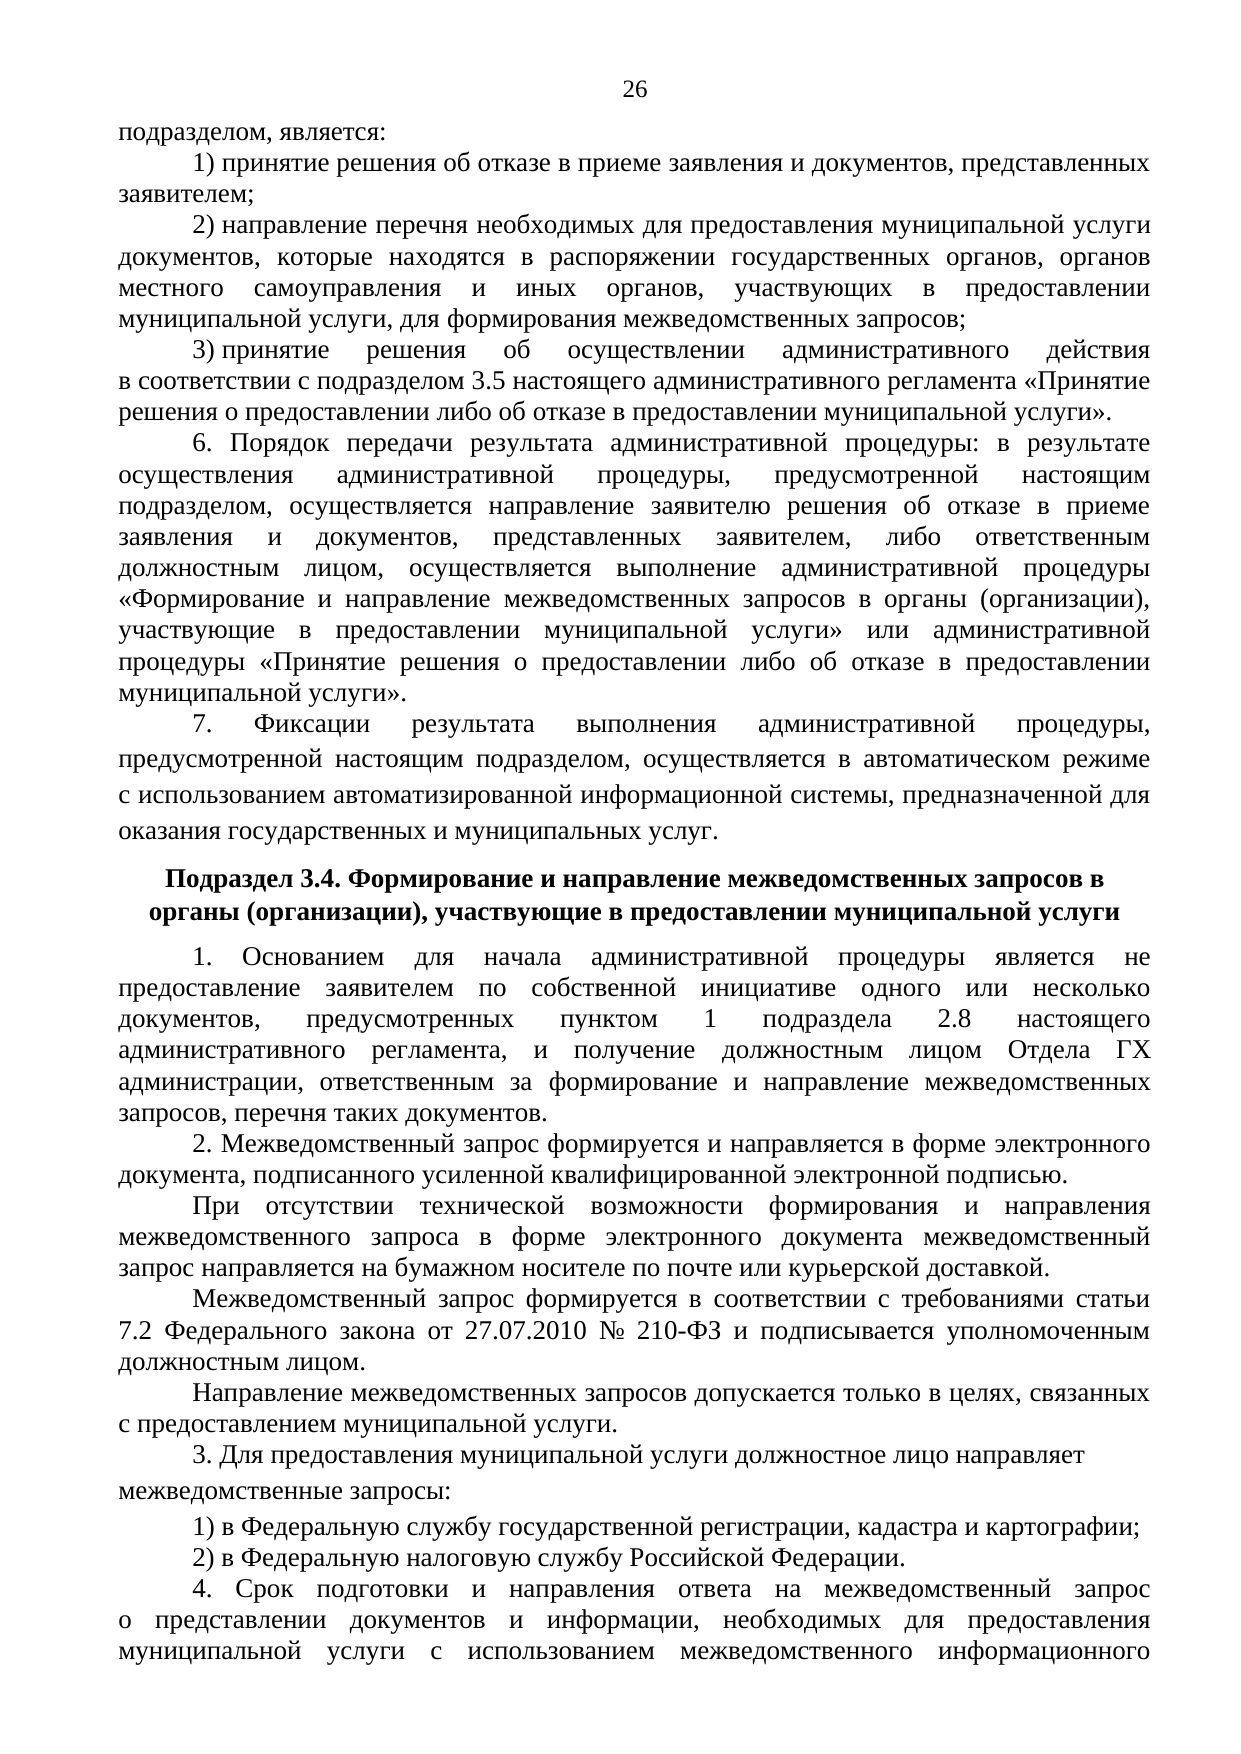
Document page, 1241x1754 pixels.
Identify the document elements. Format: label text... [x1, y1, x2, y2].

text подразделом, является: [118, 115, 1152, 146]
text 2. Межведомственный запрос формируется и направляется в форме электронного документа, подписанного усиленной квалифицированной электронной подписью. [118, 1127, 1152, 1189]
list направление перечня необходимых для предоставления муниципальной услуги документов, которые находятся в распоряжении государственных органов, органов местного самоуправления и иных органов, участвующих в предоставлении муниципальной услуги, для формирования межведомственных запросов; [118, 208, 1152, 333]
text 4. Срок подготовки и направления ответа на межведомственный запрос о представлении документов и информации, необходимых для предоставления муниципальной услуги с использованием межведомственного информационного [118, 1572, 1152, 1666]
list принятие решения об отказе в приеме заявления и документов, представленных заявителем; [118, 146, 1152, 208]
text Направление межведомственных запросов допускается только в целях, связанных с предоставлением муниципальной услуги. [118, 1376, 1152, 1438]
text 6. Порядок передачи результата административной процедуры: в результате осуществления административной процедуры, предусмотренной настоящим подразделом, осуществляется направление заявителю решения об отказе в приеме заявления и документов, представленных заявителем, либо ответственным должностным лицом, осуществляется выполнение административной процедуры «Формирование и направление межведомственных запросов в органы (организации), участвующие в предоставлении муниципальной услуги» или административной процедуры «Принятие решения о предоставлении либо об отказе в предоставлении муниципальной услуги». [118, 427, 1152, 707]
text 1. Основанием для начала административной процедуры является не предоставление заявителем по собственной инициативе одного или несколько документов, предусмотренных пунктом 1 подраздела 2.8 настоящего административного регламента, и получение должностным лицом Отдела ГХ администрации, ответственным за формирование и направление межведомственных запросов, перечня таких документов. [118, 940, 1152, 1127]
text 7. Фиксации результата выполнения административной процедуры, предусмотренной настоящим подразделом, осуществляется в автоматическом режиме с использованием автоматизированной информационной системы, предназначенной для оказания государственных и муниципальных услуг. [118, 707, 1152, 845]
list принятие решения об осуществлении административного действия в соответствии с подразделом 3.5 настоящего административного регламента «Принятие решения о предоставлении либо об отказе в предоставлении муниципальной услуги». [118, 333, 1152, 427]
text При отсутствии технической возможности формирования и направления межведомственного запроса в форме электронного документа межведомственный запрос направляется на бумажном носителе по почте или курьерской доставкой. [118, 1189, 1152, 1283]
subtitle Подраздел 3.4. Формирование и направление межведомственных запросов в органы (организации), участвующие в предоставлении муниципальной услуги [118, 862, 1152, 926]
text 2) в Федеральную налоговую службу Российской Федерации. [118, 1541, 1152, 1572]
text Межведомственный запрос формируется в соответствии с требованиями статьи 7.2 Федерального закона от 27.07.2010 № 210-ФЗ и подписывается уполномоченным должностным лицом. [118, 1283, 1152, 1376]
text 1) в Федеральную службу государственной регистрации, кадастра и картографии; [118, 1510, 1152, 1541]
text 3. Для предоставления муниципальной услуги должностное лицо направляет межведомственные запросы: [118, 1438, 1152, 1505]
